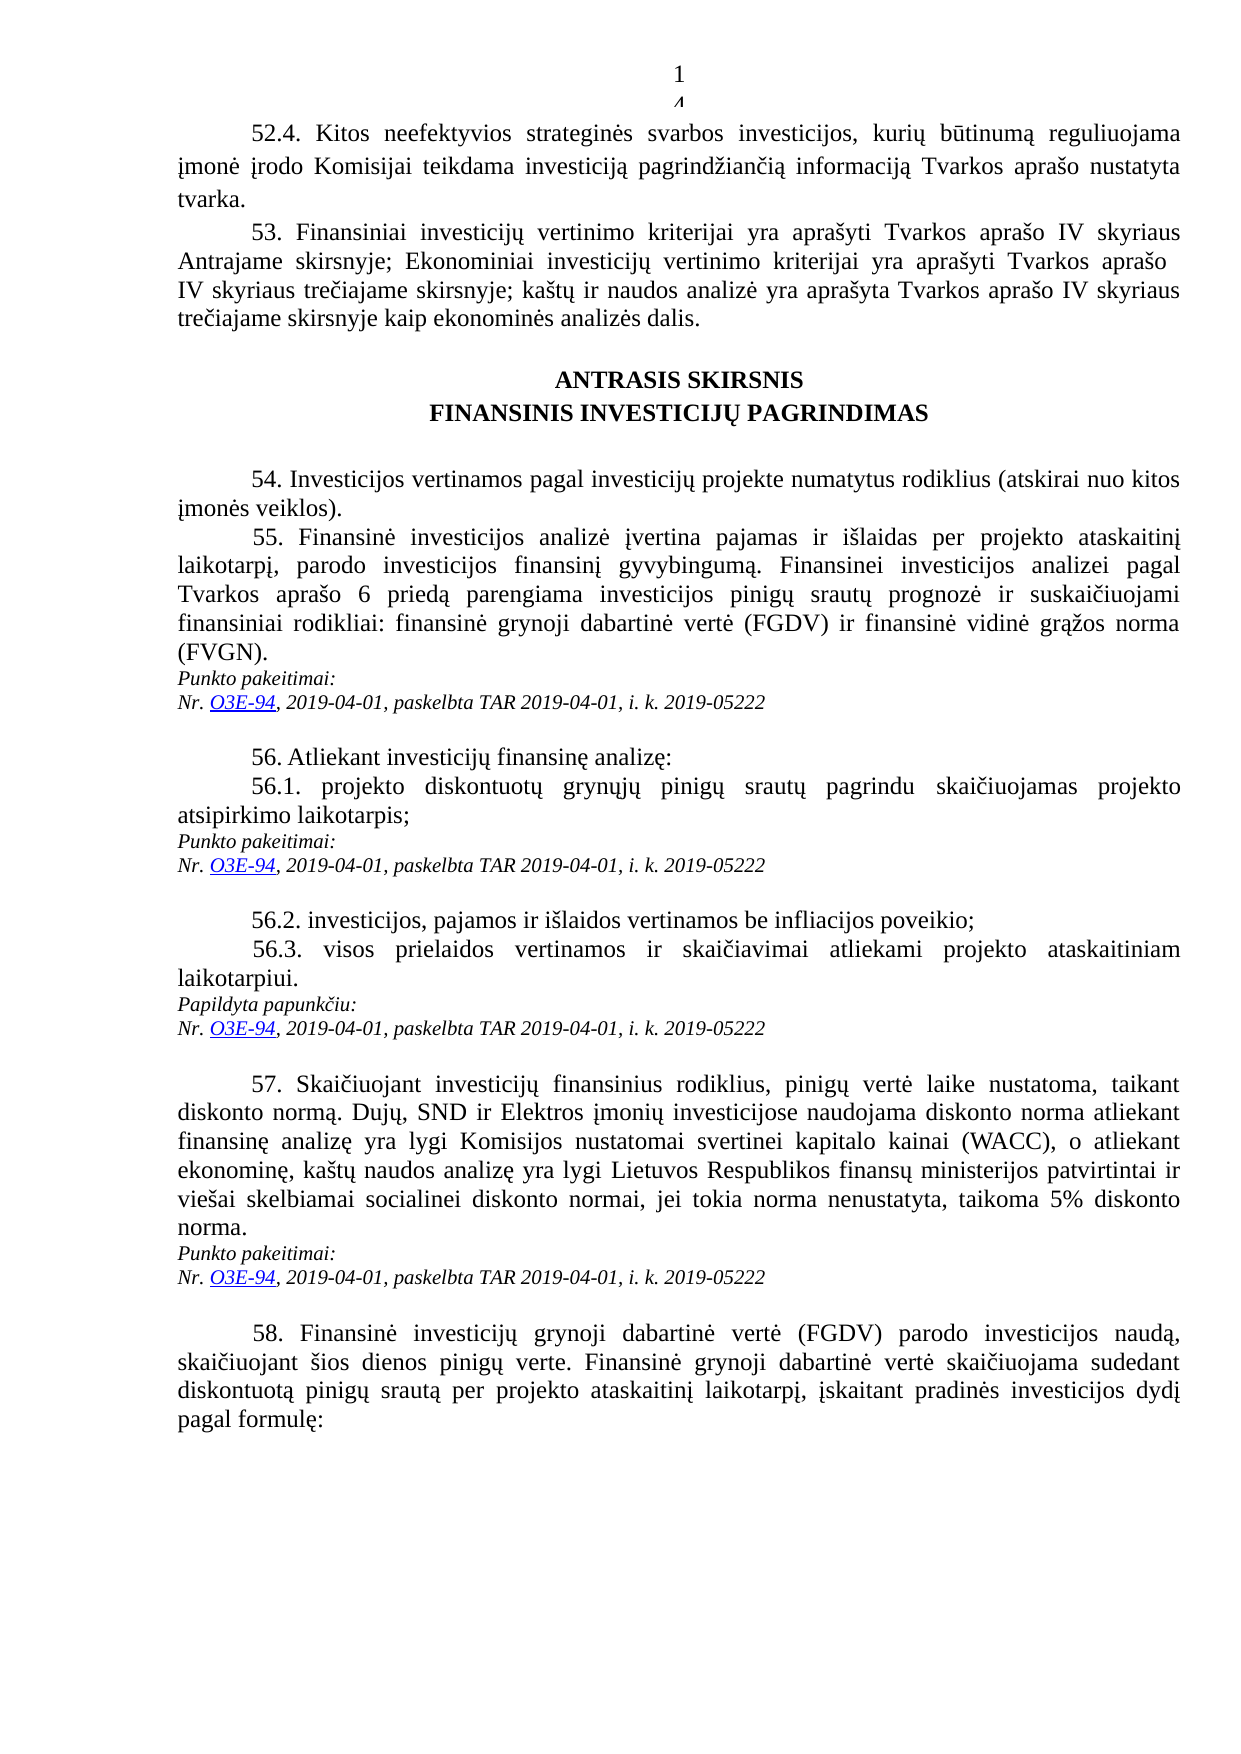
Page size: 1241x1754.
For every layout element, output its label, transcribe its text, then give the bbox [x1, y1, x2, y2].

text 54. Investicijos vertinamos pagal investicijų projekte numatytus rodiklius (atskirai nuo kitos įmonės veiklos). [177, 464, 1181, 522]
text Nr. O3E-94, 2019-04-01, paskelbta TAR 2019-04-01, i. k. 2019-05222 [177, 1016, 1181, 1040]
text 55. Finansinė investicijos analizė įvertina pajamas ir išlaidas per projekto ataskaitinį laikotarpį, parodo investicijos finansinį gyvybingumą. Finansinei investicijos analizei pagal Tvarkos aprašo 6 priedą parengiama investicijos pinigų srautų prognozė ir suskaičiuojami finansiniai rodikliai: finansinė grynoji dabartinė vertė (FGDV) ir finansinė vidinė grąžos norma (FVGN). [177, 522, 1181, 666]
text 52.4. Kitos neefektyvios strateginės svarbos investicijos, kurių būtinumą reguliuojama įmonė įrodo Komisijai teikdama investiciją pagrindžiančią informaciją Tvarkos aprašo nustatyta tvarka. [177, 118, 1181, 213]
text Punkto pakeitimai: [177, 1241, 1181, 1265]
text 56. Atliekant investicijų finansinę analizę: [177, 742, 1181, 771]
text Papildyta papunkčiu: [177, 992, 1181, 1016]
text 58. Finansinė investicijų grynoji dabartinė vertė (FGDV) parodo investicijos naudą, skaičiuojant šios dienos pinigų verte. Finansinė grynoji dabartinė vertė skaičiuojama sudedant diskontuotą pinigų srautą per projekto ataskaitinį laikotarpį, įskaitant pradinės investicijos dydį pagal formulę: [177, 1318, 1181, 1433]
text Nr. O3E-94, 2019-04-01, paskelbta TAR 2019-04-01, i. k. 2019-05222 [177, 1265, 1181, 1289]
text 57. Skaičiuojant investicijų finansinius rodiklius, pinigų vertė laike nustatoma, taikant diskonto normą. Dujų, SND ir Elektros įmonių investicijose naudojama diskonto norma atliekant finansinę analizę yra lygi Komisijos nustatomai svertinei kapitalo kainai (WACC), o atliekant ekonominę, kaštų naudos analizę yra lygi Lietuvos Respublikos finansų ministerijos patvirtintai ir viešai skelbiamai socialinei diskonto normai, jei tokia norma nenustatyta, taikoma 5% diskonto norma. [177, 1069, 1181, 1241]
text Punkto pakeitimai: [177, 829, 1181, 853]
text Nr. O3E-94, 2019-04-01, paskelbta TAR 2019-04-01, i. k. 2019-05222 [177, 689, 1181, 714]
text 56.3. visos prielaidos vertinamos ir skaičiavimai atliekami projekto ataskaitiniam laikotarpiui. [177, 934, 1181, 992]
text Punkto pakeitimai: [177, 666, 1181, 689]
text 53. Finansiniai investicijų vertinimo kriterijai yra aprašyti Tvarkos aprašo IV skyriaus Antrajame skirsnyje; Ekonominiai investicijų vertinimo kriterijai yra aprašyti Tvarkos aprašo IV skyriaus trečiajame skirsnyje; kaštų ir naudos analizė yra aprašyta Tvarkos aprašo IV skyriaus trečiajame skirsnyje kaip ekonominės analizės dalis. [177, 217, 1181, 332]
text 56.1. projekto diskontuotų grynųjų pinigų srautų pagrindu skaičiuojamas projekto atsipirkimo laikotarpis; [177, 771, 1181, 829]
text 56.2. investicijos, pajamos ir išlaidos vertinamos be infliacijos poveikio; [177, 906, 1181, 934]
text FINANSINIS INVESTICIJŲ PAGRINDIMAS [177, 398, 1181, 427]
text ANTRASIS SKIRSNIS [177, 365, 1181, 394]
text Nr. O3E-94, 2019-04-01, paskelbta TAR 2019-04-01, i. k. 2019-05222 [177, 853, 1181, 877]
